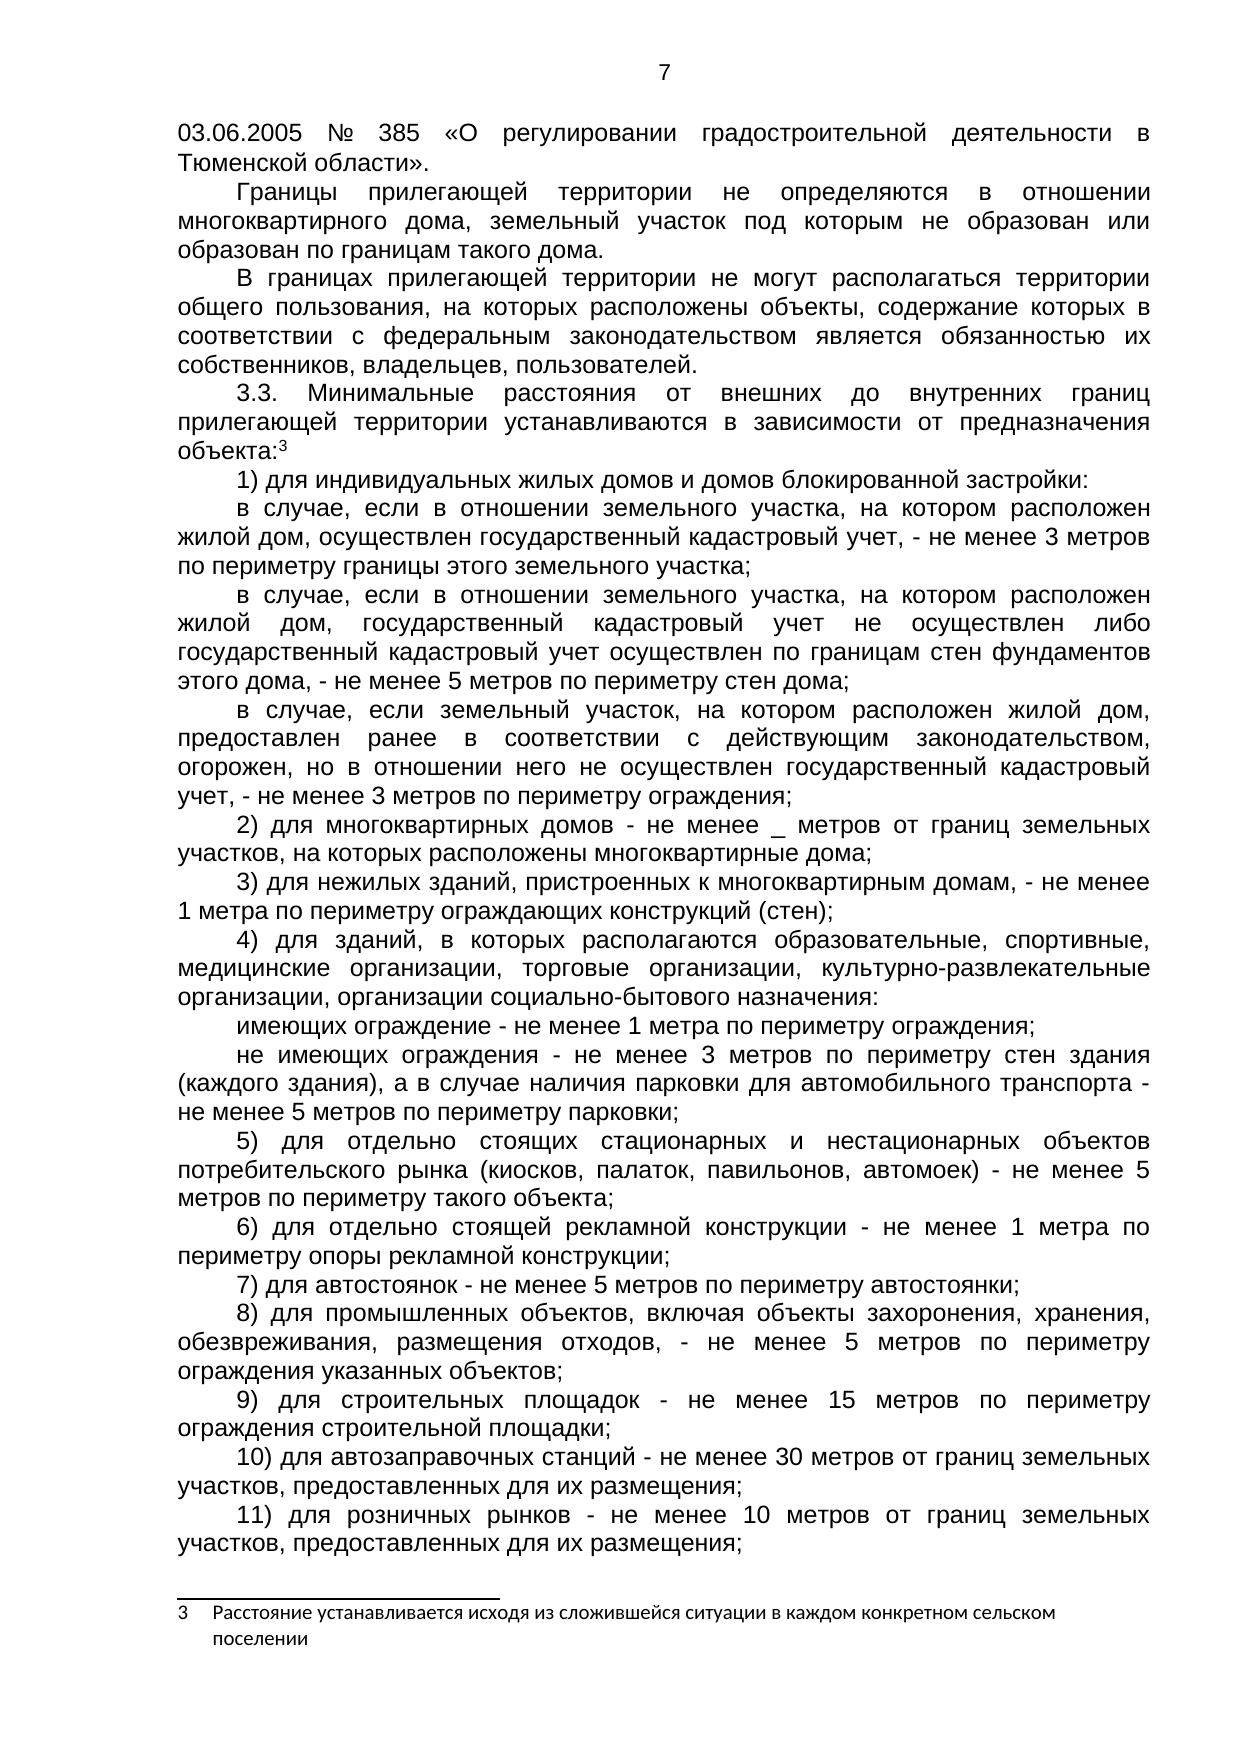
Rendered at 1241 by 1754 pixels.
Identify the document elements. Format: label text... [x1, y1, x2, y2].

text 9) для строительных площадок - не менее 15 метров по периметру ограждения строительной площадки; [177, 1385, 1152, 1442]
text 6) для отдельно стоящей рекламной конструкции - не менее 1 метра по периметру опоры рекламной конструкции; [177, 1212, 1152, 1270]
text 4) для зданий, в которых располагаются образовательные, спортивные, медицинские организации, торговые организации, культурно-развлекательные организации, организации социально-бытового назначения: [177, 925, 1152, 1011]
text 10) для автозаправочных станций - не менее 30 метров от границ земельных участков, предоставленных для их размещения; [177, 1442, 1152, 1500]
text 03.06.2005 № 385 «О регулировании градостроительной деятельности в Тюменской области». [177, 118, 1152, 176]
text 11) для розничных рынков - не менее 10 метров от границ земельных участков, предоставленных для их размещения; [177, 1500, 1152, 1557]
text 3) для нежилых зданий, пристроенных к многоквартирным домам, - не менее 1 метра по периметру ограждающих конструкций (стен); [177, 867, 1152, 925]
text имеющих ограждение - не менее 1 метра по периметру ограждения; [177, 1011, 1152, 1040]
text В границах прилегающей территории не могут располагаться территории общего пользования, на которых расположены объекты, содержание которых в соответствии с федеральным законодательством является обязанностью их собственников, владельцев, пользователей. [177, 263, 1152, 378]
text 1) для индивидуальных жилых домов и домов блокированной застройки: [177, 465, 1152, 493]
text в случае, если в отношении земельного участка, на котором расположен жилой дом, государственный кадастровый учет не осуществлен либо государственный кадастровый учет осуществлен по границам стен фундаментов этого дома, - не менее 5 метров по периметру стен дома; [177, 580, 1152, 695]
text 5) для отдельно стоящих стационарных и нестационарных объектов потребительского рынка (киосков, палаток, павильонов, автомоек) - не менее 5 метров по периметру такого объекта; [177, 1126, 1152, 1212]
text в случае, если в отношении земельного участка, на котором расположен жилой дом, осуществлен государственный кадастровый учет, - не менее 3 метров по периметру границы этого земельного участка; [177, 493, 1152, 580]
text 8) для промышленных объектов, включая объекты захоронения, хранения, обезвреживания, размещения отходов, - не менее 5 метров по периметру ограждения указанных объектов; [177, 1298, 1152, 1385]
text 3.3. Минимальные расстояния от внешних до внутренних границ прилегающей территории устанавливаются в зависимости от предназначения объекта: [177, 378, 1152, 465]
text Границы прилегающей территории не определяются в отношении многоквартирного дома, земельный участок под которым не образован или образован по границам такого дома. [177, 177, 1152, 263]
text Расстояние устанавливается исходя из сложившейся ситуации в каждом конкретном сельском поселении [177, 1599, 1152, 1651]
text в случае, если земельный участок, на котором расположен жилой дом, предоставлен ранее в соответствии с действующим законодательством, огорожен, но в отношении него не осуществлен государственный кадастровый учет, - не менее 3 метров по периметру ограждения; [177, 695, 1152, 810]
text не имеющих ограждения - не менее 3 метров по периметру стен здания (каждого здания), а в случае наличия парковки для автомобильного транспорта - не менее 5 метров по периметру парковки; [177, 1040, 1152, 1126]
text 2) для многоквартирных домов - не менее _ метров от границ земельных участков, на которых расположены многоквартирные дома; [177, 810, 1152, 867]
text 7) для автостоянок - не менее 5 метров по периметру автостоянки; [177, 1270, 1152, 1298]
